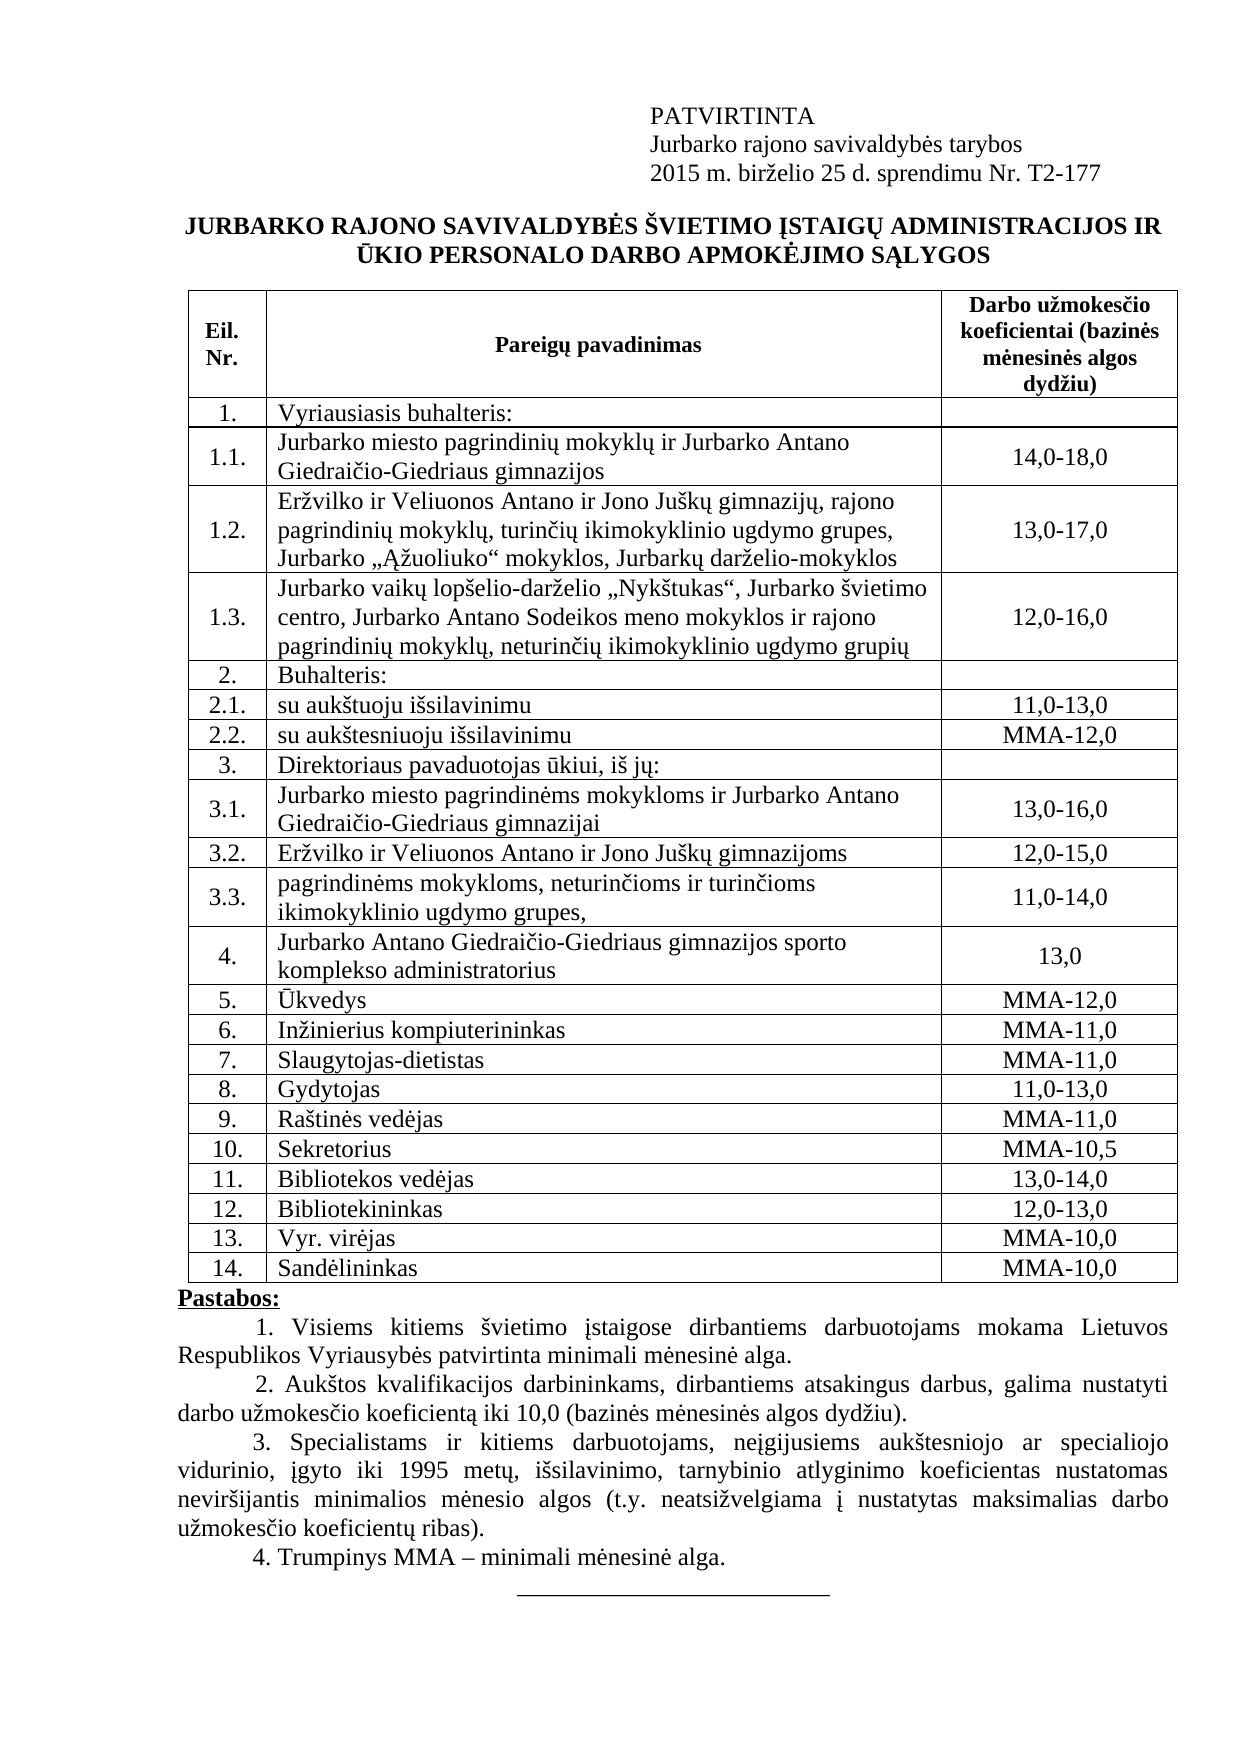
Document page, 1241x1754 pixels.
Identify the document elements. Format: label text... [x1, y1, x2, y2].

table_cell 13,0-16,0 [942, 780, 1177, 837]
text 2. Aukštos kvalifikacijos darbininkams, dirbantiems atsakingus darbus, galima nustatyti darbo užmokesčio koeficientą iki 10,0 (bazinės mėnesinės algos dydžiu). [177, 1369, 1169, 1427]
table_cell pagrindinėms mokykloms, neturinčioms ir turinčioms ikimokyklinio ugdymo grupes, [267, 868, 941, 926]
table_cell 4. [189, 927, 266, 984]
table_cell 12. [189, 1194, 266, 1222]
table_cell 6. [189, 1015, 266, 1044]
table_cell 13. [189, 1224, 266, 1252]
table_cell 10. [189, 1134, 266, 1163]
table_cell 8. [189, 1075, 266, 1103]
table_cell 3.2. [189, 838, 266, 867]
table_cell 11,0-13,0 [942, 690, 1177, 719]
table_cell [942, 661, 1177, 689]
table_cell 12,0-16,0 [942, 573, 1177, 659]
table_cell Jurbarko miesto pagrindinėms mokykloms ir Jurbarko Antano Giedraičio-Giedriaus gimnazijai [267, 780, 941, 837]
table_cell Buhalteris: [267, 661, 941, 689]
table_cell Vyr. virėjas [267, 1224, 941, 1252]
table_cell 11,0-14,0 [942, 868, 1177, 926]
table_cell MMA-11,0 [942, 1045, 1177, 1073]
table_cell Bibliotekininkas [267, 1194, 941, 1222]
table_cell Slaugytojas-dietistas [267, 1045, 941, 1073]
table_cell MMA-10,5 [942, 1134, 1177, 1163]
table_cell 13,0 [942, 927, 1177, 984]
text 1. Visiems kitiems švietimo įstaigose dirbantiems darbuotojams mokama Lietuvos Respublikos Vyriausybės patvirtinta minimali mėnesinė alga. [177, 1312, 1169, 1369]
table_cell 13,0-17,0 [942, 486, 1177, 572]
table_cell su aukštuoju išsilavinimu [267, 690, 941, 719]
table_cell 3.1. [189, 780, 266, 837]
text _________________________ [177, 1571, 1169, 1599]
table_cell MMA-11,0 [942, 1015, 1177, 1044]
table_cell Ūkvedys [267, 985, 941, 1014]
table_cell 12,0-13,0 [942, 1194, 1177, 1222]
text 2015 m. birželio 25 d. sprendimu Nr. T2-177 [650, 158, 1169, 187]
text Pastabos: [177, 1283, 1169, 1312]
table_cell 1. [189, 398, 266, 426]
table_cell [942, 750, 1177, 779]
table_cell 2.2. [189, 720, 266, 749]
table_header Pareigų pavadinimas [267, 291, 941, 397]
table_cell 13,0-14,0 [942, 1164, 1177, 1193]
table_cell 1.1. [189, 428, 266, 485]
table_cell 5. [189, 985, 266, 1014]
table_cell MMA-10,0 [942, 1253, 1177, 1282]
table_cell su aukštesniuoju išsilavinimu [267, 720, 941, 749]
table_cell [942, 398, 1177, 426]
table_cell 2. [189, 661, 266, 689]
table_cell 12,0-15,0 [942, 838, 1177, 867]
table_cell Sekretorius [267, 1134, 941, 1163]
table_header Darbo užmokesčio koeficientai (bazinės mėnesinės algos dydžiu) [942, 291, 1177, 397]
table_cell 14. [189, 1253, 266, 1282]
table_cell 1.2. [189, 486, 266, 572]
table_cell MMA-11,0 [942, 1104, 1177, 1133]
table_cell Sandėlininkas [267, 1253, 941, 1282]
text 3. Specialistams ir kitiems darbuotojams, neįgijusiems aukštesniojo ar specialiojo vidurinio, įgyto iki 1995 metų, išsilavinimo, tarnybinio atlyginimo koeficientas nustatomas neviršijantis minimalios mėnesio algos (t.y. neatsižvelgiama į nustatytas maksimalias darbo užmokesčio koeficientų ribas). [177, 1427, 1169, 1542]
table_cell Vyriausiasis buhalteris: [267, 398, 941, 426]
table_cell Inžinierius kompiuterininkas [267, 1015, 941, 1044]
table_cell MMA-10,0 [942, 1224, 1177, 1252]
text 4. Trumpinys MMA – minimali mėnesinė alga. [177, 1542, 1169, 1571]
table_cell Direktoriaus pavaduotojas ūkiui, iš jų: [267, 750, 941, 779]
table_cell 11,0-13,0 [942, 1075, 1177, 1103]
table_cell 9. [189, 1104, 266, 1133]
table_cell Raštinės vedėjas [267, 1104, 941, 1133]
table_cell 2.1. [189, 690, 266, 719]
text PATVIRTINTA [650, 101, 1169, 129]
text JURBARKO RAJONO SAVIVALDYBĖS ŠVIETIMO ĮSTAIGŲ ADMINISTRACIJOS IR ŪKIO PERSONALO DARBO APMOKĖJIMO SĄLYGOS [177, 211, 1169, 269]
table_cell MMA-12,0 [942, 985, 1177, 1014]
table_cell Jurbarko Antano Giedraičio-Giedriaus gimnazijos sporto komplekso administratorius [267, 927, 941, 984]
table_cell Bibliotekos vedėjas [267, 1164, 941, 1193]
table_cell 3. [189, 750, 266, 779]
table_cell MMA-12,0 [942, 720, 1177, 749]
table_cell 14,0-18,0 [942, 428, 1177, 485]
table_cell Eržvilko ir Veliuonos Antano ir Jono Juškų gimnazijoms [267, 838, 941, 867]
table_cell Eržvilko ir Veliuonos Antano ir Jono Juškų gimnazijų, rajono pagrindinių mokyklų, turinčių ikimokyklinio ugdymo grupes, Jurbarko „Ąžuoliuko“ mokyklos, Jurbarkų darželio-mokyklos [267, 486, 941, 572]
table_cell 1.3. [189, 573, 266, 659]
table_cell Jurbarko miesto pagrindinių mokyklų ir Jurbarko Antano Giedraičio-Giedriaus gimnazijos [267, 428, 941, 485]
table_cell Gydytojas [267, 1075, 941, 1103]
table_header Eil. Nr. [189, 291, 266, 397]
text Jurbarko rajono savivaldybės tarybos [650, 129, 1169, 158]
table_cell Jurbarko vaikų lopšelio-darželio „Nykštukas“, Jurbarko švietimo centro, Jurbarko Antano Sodeikos meno mokyklos ir rajono pagrindinių mokyklų, neturinčių ikimokyklinio ugdymo grupių [267, 573, 941, 659]
table_cell 7. [189, 1045, 266, 1073]
table_cell 11. [189, 1164, 266, 1193]
table_cell 3.3. [189, 868, 266, 926]
